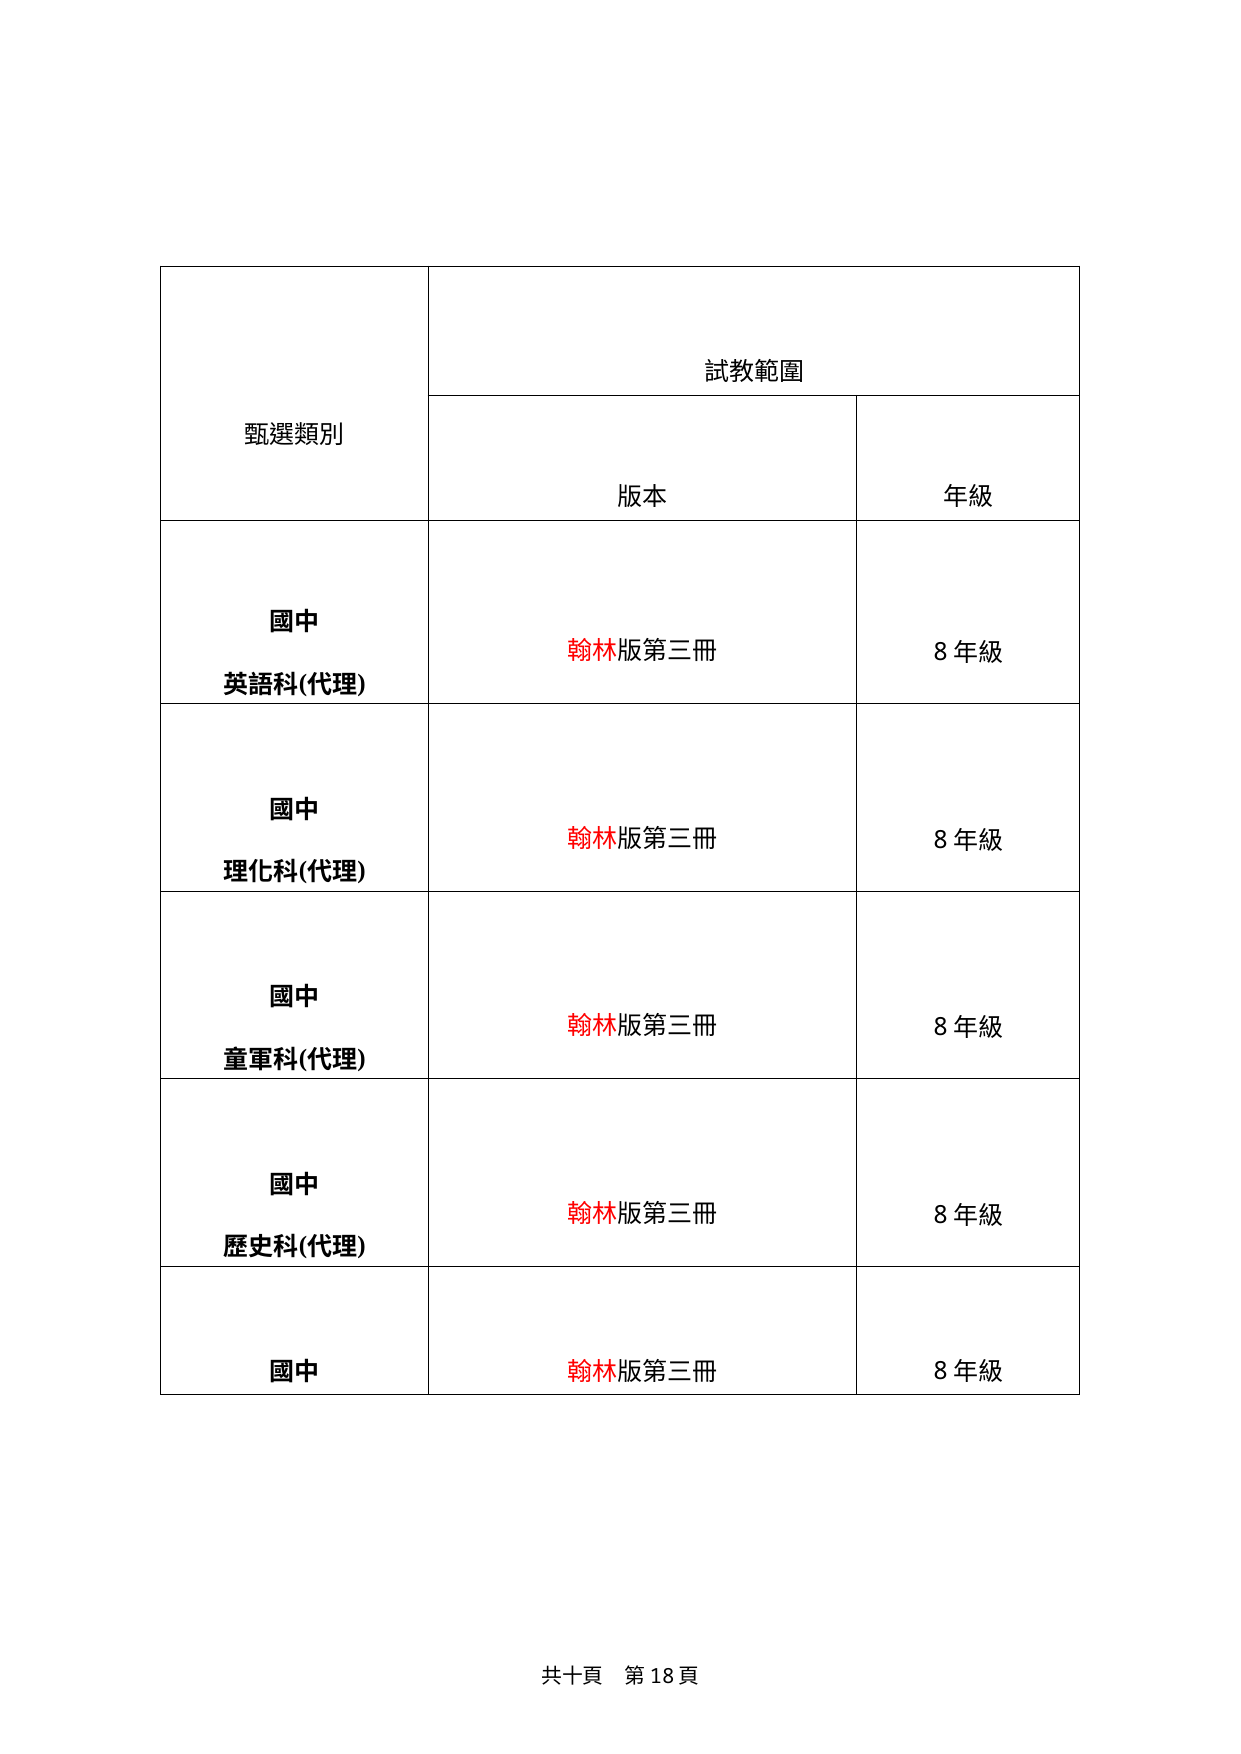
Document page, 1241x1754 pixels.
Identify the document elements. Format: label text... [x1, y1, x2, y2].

table_cell 年級 [857, 396, 1079, 520]
table_cell 8年級 [857, 1267, 1079, 1394]
table_cell 8年級 [857, 1079, 1079, 1266]
table_header 甄選類別 [161, 267, 428, 520]
table_cell 國中 童軍科(代理) [161, 892, 428, 1078]
table_cell 國中 [161, 1267, 428, 1394]
table_cell 8年級 [857, 704, 1079, 891]
table_cell 8年級 [857, 892, 1079, 1078]
table_cell 翰林版第三冊 [429, 1267, 856, 1394]
table_cell 國中 英語科(代理) [161, 521, 428, 703]
table_cell 翰林版第三冊 [429, 892, 856, 1078]
table_cell 版本 [429, 396, 856, 520]
table_cell 翰林版第三冊 [429, 521, 856, 703]
table_cell 翰林版第三冊 [429, 1079, 856, 1266]
table_cell 國中 歷史科(代理) [161, 1079, 428, 1266]
table_cell 國中 理化科(代理) [161, 704, 428, 891]
table_cell 翰林版第三冊 [429, 704, 856, 891]
table_cell 8年級 [857, 521, 1079, 703]
table_header 試教範圍 [429, 267, 1079, 395]
